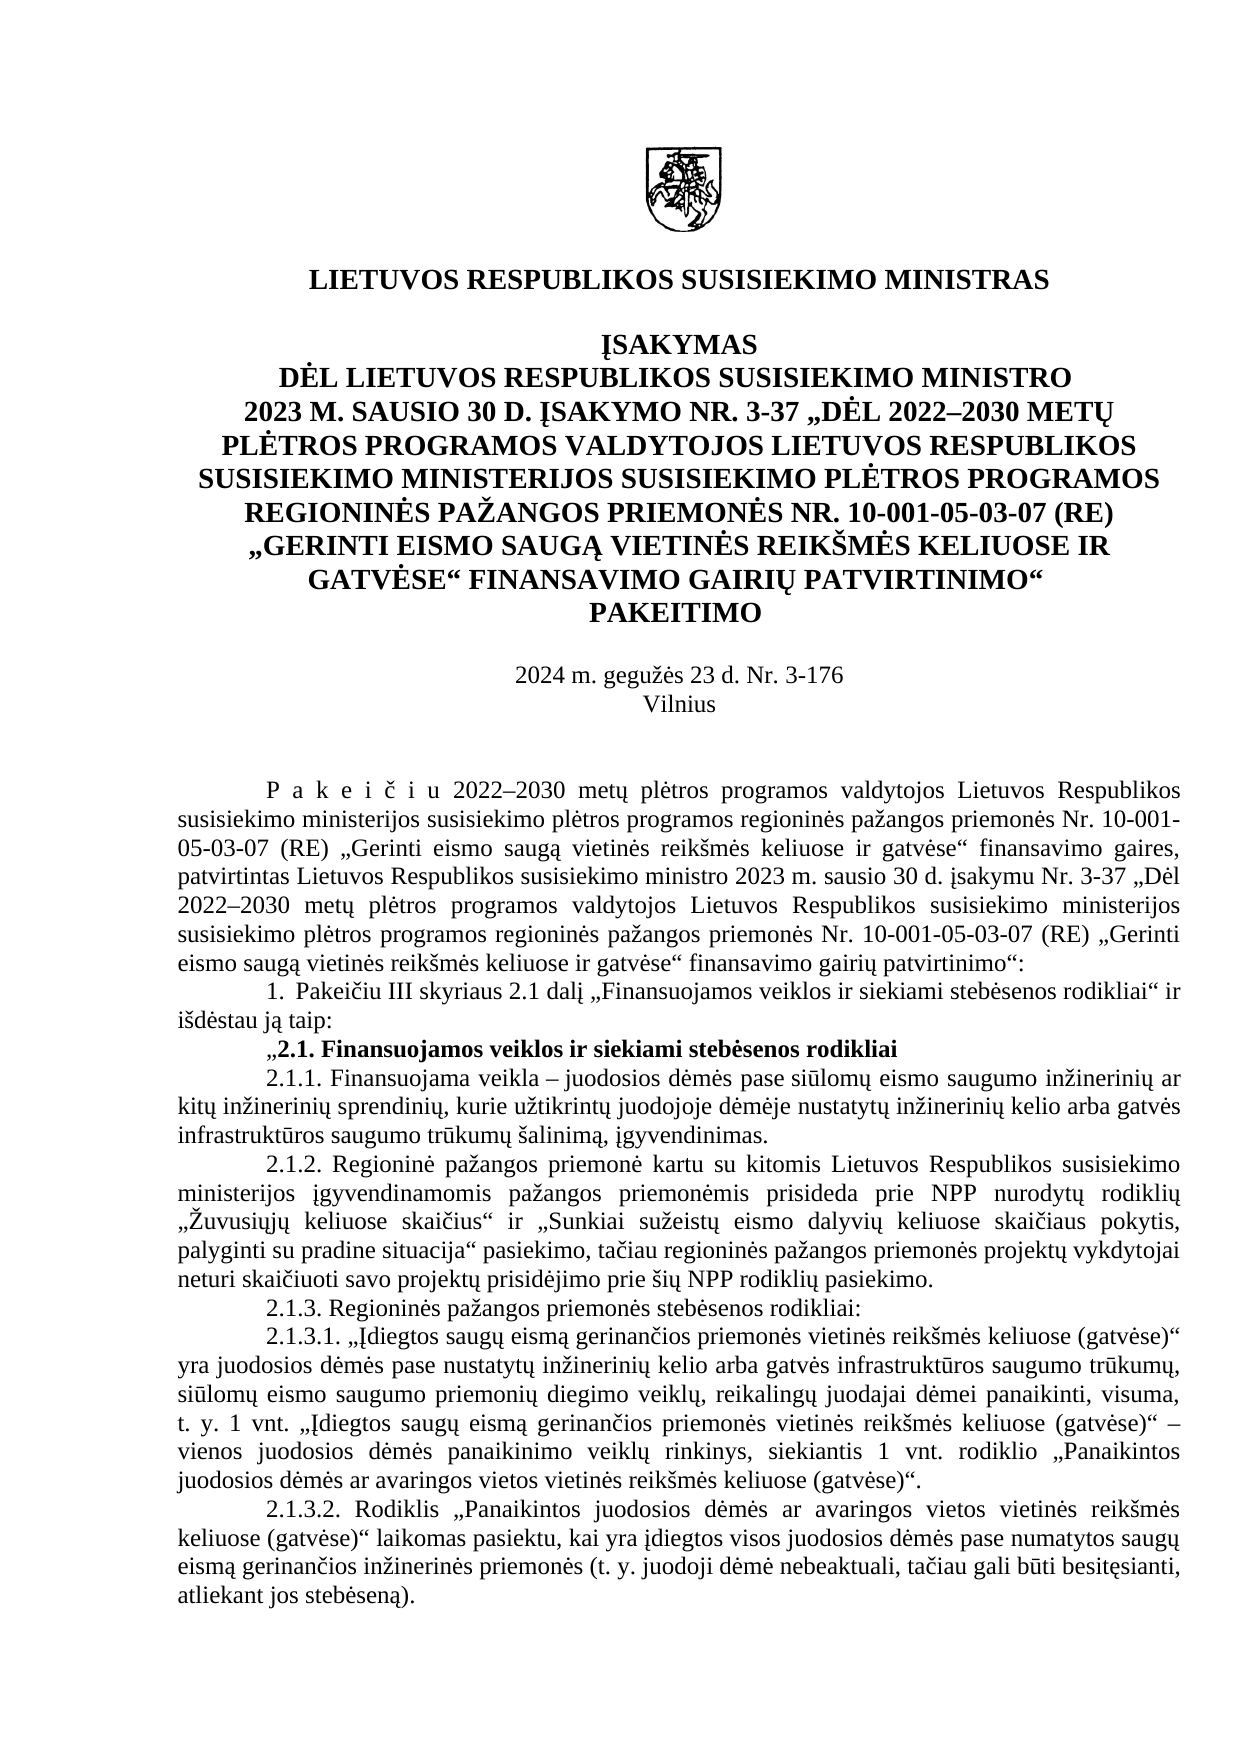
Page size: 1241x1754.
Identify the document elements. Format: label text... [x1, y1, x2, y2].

text 2024 m. gegužės 23 d. Nr. 3-176 [177, 660, 1181, 689]
text 2.1.3.2. Rodiklis „Panaikintos juodosios dėmės ar avaringos vietos vietinės reikšmės keliuose (gatvėse)“ laikomas pasiektu, kai yra įdiegtos visos juodosios dėmės pase numatytos saugų eismą gerinančios inžinerinės priemonės (t. y. juodoji dėmė nebeaktuali, tačiau gali būti besitęsianti, atliekant jos stebėseną). [177, 1494, 1181, 1609]
text „2.1. Finansuojamos veiklos ir siekiami stebėsenos rodikliai [266, 1034, 1181, 1063]
text 2.1.3.1. „Įdiegtos saugų eismą gerinančios priemonės vietinės reikšmės keliuose (gatvėse)“ yra juodosios dėmės pase nustatytų inžinerinių kelio arba gatvės infrastruktūros saugumo trūkumų, siūlomų eismo saugumo priemonių diegimo veiklų, reikalingų juodajai dėmei panaikinti, visuma, t. y. 1 vnt. „Įdiegtos saugų eismą gerinančios priemonės vietinės reikšmės keliuose (gatvėse)“ – vienos juodosios dėmės panaikinimo veiklų rinkinys, siekiantis 1 vnt. rodiklio „Panaikintos juodosios dėmės ar avaringos vietos vietinės reikšmės keliuose (gatvėse)“. [177, 1321, 1181, 1494]
text PAKEITIMO [177, 595, 1181, 629]
text 2.1.2. Regioninė pažangos priemonė kartu su kitomis Lietuvos Respublikos susisiekimo ministerijos įgyvendinamomis pažangos priemonėmis prisideda prie NPP nurodytų rodiklių „Žuvusiųjų keliuose skaičius“ ir „Sunkiai sužeistų eismo dalyvių keliuose skaičiaus pokytis, palyginti su pradine situacija“ pasiekimo, tačiau regioninės pažangos priemonės projektų vykdytojai neturi skaičiuoti savo projektų prisidėjimo prie šių NPP rodiklių pasiekimo. [177, 1149, 1181, 1293]
text 2.1.1. Finansuojama veikla – juodosios dėmės pase siūlomų eismo saugumo inžinerinių ar kitų inžinerinių sprendinių, kurie užtikrintų juodojoje dėmėje nustatytų inžinerinių kelio arba gatvės infrastruktūros saugumo trūkumų šalinimą, įgyvendinimas. [177, 1063, 1181, 1149]
text P a k e i č i u 2022–2030 metų plėtros programos valdytojos Lietuvos Respublikos susisiekimo ministerijos susisiekimo plėtros programos regioninės pažangos priemonės Nr. 10-001-05-03-07 (RE) „Gerinti eismo saugą vietinės reikšmės keliuose ir gatvėse“ finansavimo gaires, patvirtintas Lietuvos Respublikos susisiekimo ministro 2023 m. sausio 30 d. įsakymu Nr. 3-37 „Dėl 2022–2030 metų plėtros programos valdytojos Lietuvos Respublikos susisiekimo ministerijos susisiekimo plėtros programos regioninės pažangos priemonės Nr. 10-001-05-03-07 (RE) „Gerinti eismo saugą vietinės reikšmės keliuose ir gatvėse“ finansavimo gairių patvirtinimo“: [177, 775, 1181, 976]
text Vilnius [177, 689, 1181, 718]
text 1. Pakeičiu III skyriaus 2.1 dalį „Finansuojamos veiklos ir siekiami stebėsenos rodikliai“ ir išdėstau ją taip: [177, 976, 1181, 1034]
text DĖL LIETUVOS RESPUBLIKOS SUSISIEKIMO MINISTRO [177, 361, 1181, 394]
text 2.1.3. Regioninės pažangos priemonės stebėsenos rodikliai: [177, 1293, 1181, 1321]
text 2023 M. SAUSIO 30 D. ĮSAKYMO NR. 3-37 „DĖL 2022–2030 METŲ PLĖTROS PROGRAMOS VALDYTOJOS LIETUVOS RESPUBLIKOS SUSISIEKIMO MINISTERIJOS SUSISIEKIMO PLĖTROS PROGRAMOS REGIONINĖS PAŽANGOS PRIEMONĖS NR. 10-001-05-03-07 (RE) „GERINTI EISMO SAUGĄ VIETINĖS REIKŠMĖS KELIUOSE IR GATVĖSE“ FINANSAVIMO GAIRIŲ PATVIRTINIMO“ [177, 394, 1181, 595]
text LIETUVOS RESPUBLIKOS SUSISIEKIMO MINISTRAS [177, 262, 1181, 296]
text ĮSAKYMAS [177, 327, 1181, 361]
